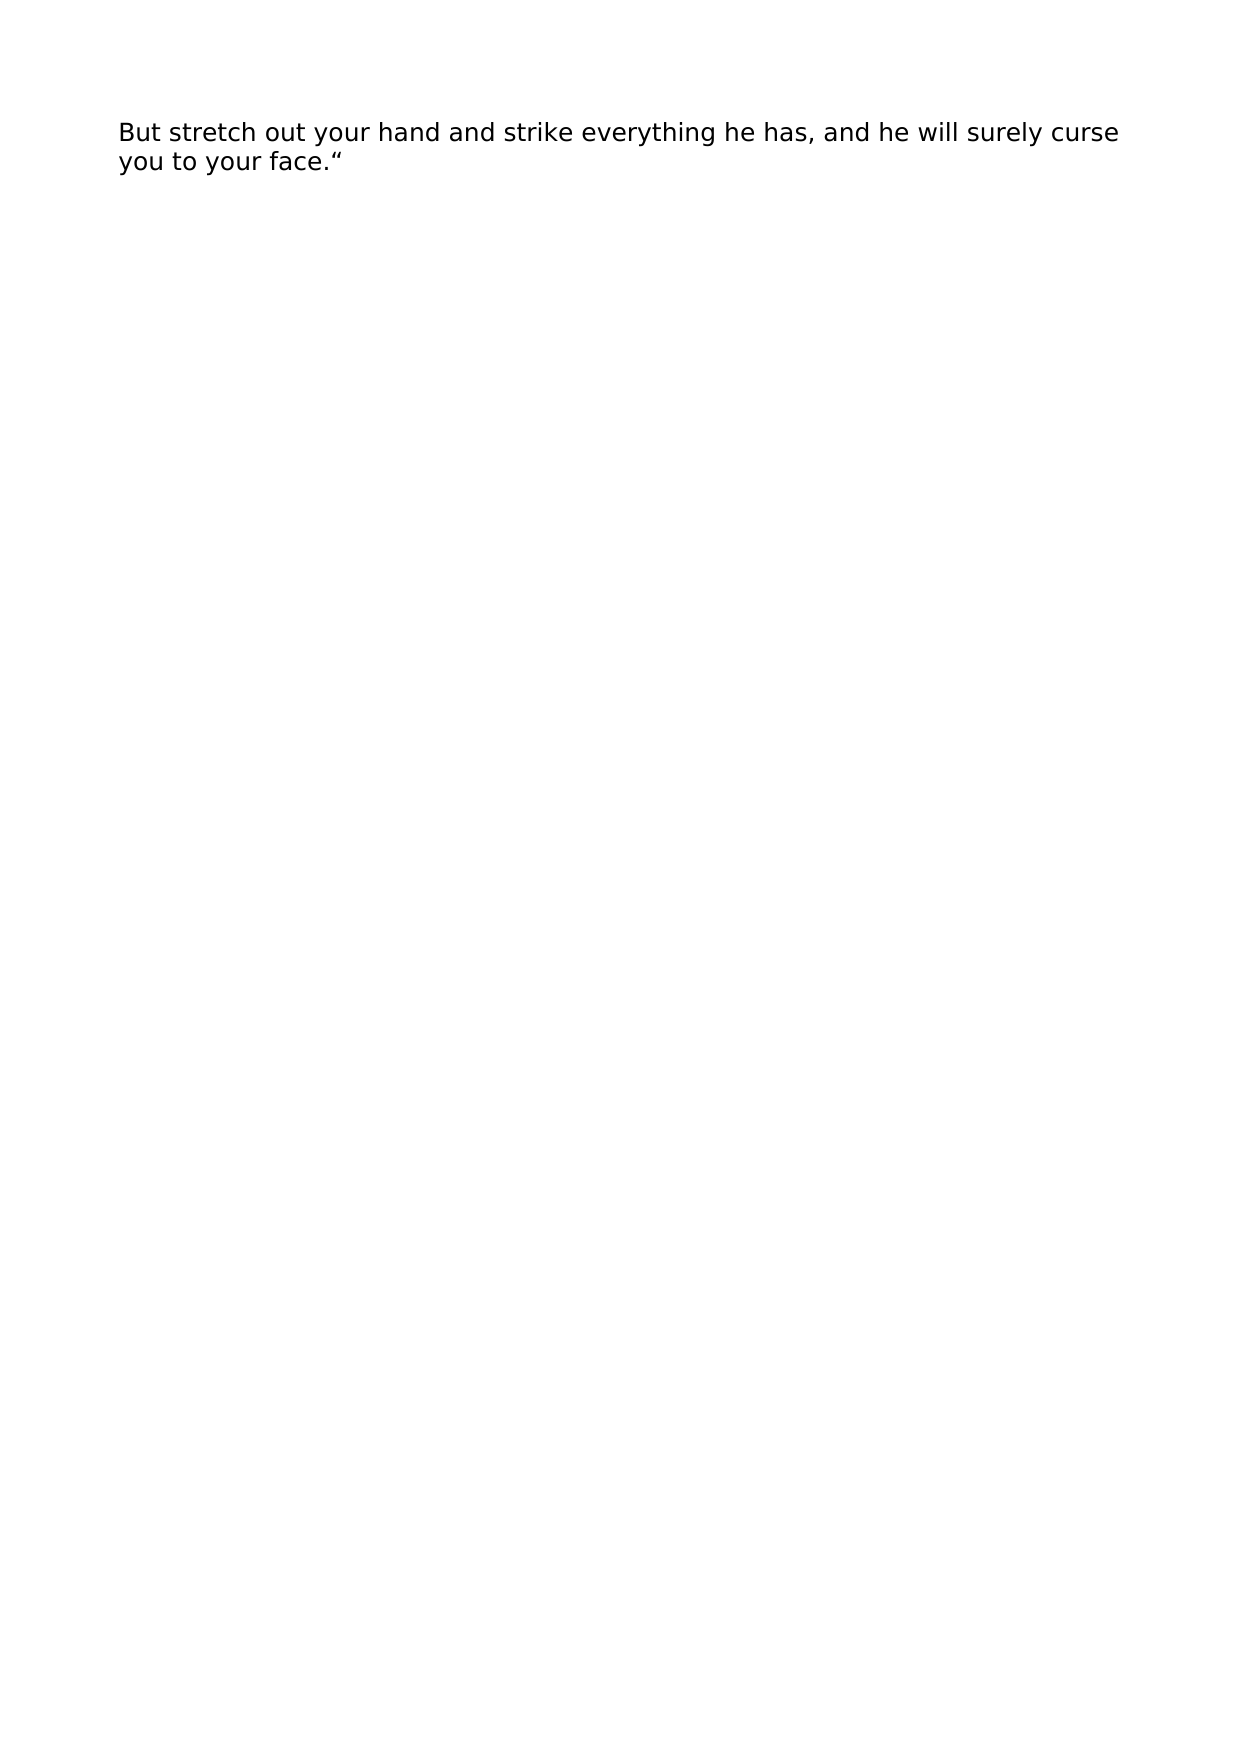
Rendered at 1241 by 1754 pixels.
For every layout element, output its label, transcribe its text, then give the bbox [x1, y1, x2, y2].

text But stretch out your hand and strike everything he has, and he will surely curse you to your face.“ [118, 118, 1122, 176]
